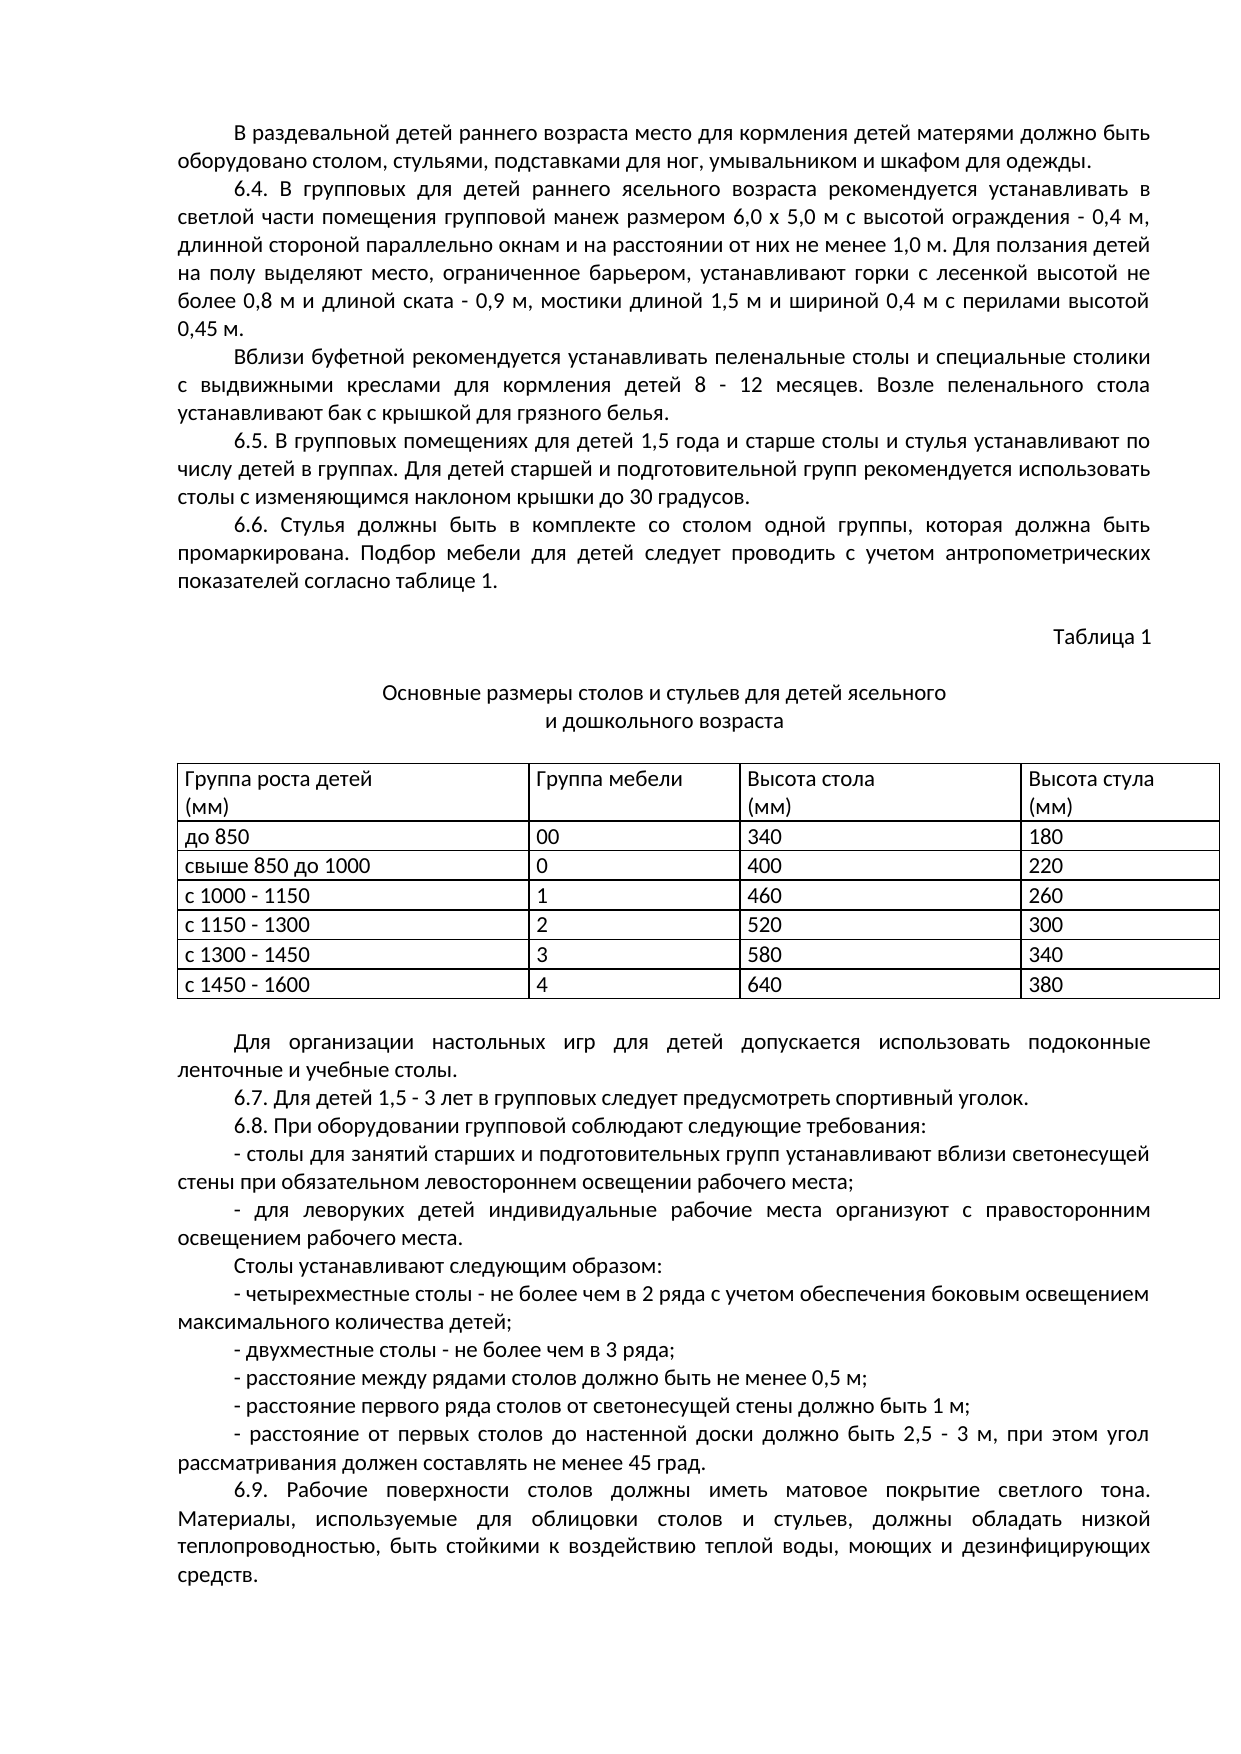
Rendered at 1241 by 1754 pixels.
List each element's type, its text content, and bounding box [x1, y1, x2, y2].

text - расстояние между рядами столов должно быть не менее 0,5 м; [177, 1363, 1152, 1392]
table_cell 640 [741, 970, 1020, 998]
text Таблица 1 [177, 622, 1152, 651]
text 6.5. В групповых помещениях для детей 1,5 года и старше столы и стулья устанавливают по числу детей в группах. Для детей старшей и подготовительной групп рекомендуется использовать столы с изменяющимся наклоном крышки до 30 градусов. [177, 426, 1152, 510]
table_cell 220 [1022, 851, 1219, 879]
text - для леворуких детей индивидуальные рабочие места организуют с правосторонним освещением рабочего места. [177, 1195, 1152, 1251]
text - столы для занятий старших и подготовительных групп устанавливают вблизи светонесущей стены при обязательном левостороннем освещении рабочего места; [177, 1139, 1152, 1195]
table_cell 400 [741, 851, 1020, 879]
text Для организации настольных игр для детей допускается использовать подоконные ленточные и учебные столы. [177, 1027, 1152, 1083]
text 6.9. Рабочие поверхности столов должны иметь матовое покрытие светлого тона. Материалы, используемые для облицовки столов и стульев, должны обладать низкой теплопроводностью, быть стойкими к воздействию теплой воды, моющих и дезинфицирующих средств. [177, 1476, 1152, 1588]
table_cell 0 [530, 851, 739, 879]
table_cell свыше 850 до 1000 [178, 851, 528, 879]
text Столы устанавливают следующим образом: [177, 1251, 1152, 1279]
table_cell с 1300 - 1450 [178, 940, 528, 968]
table_cell с 1450 - 1600 [178, 970, 528, 998]
text В раздевальной детей раннего возраста место для кормления детей матерями должно быть оборудовано столом, стульями, подставками для ног, умывальником и шкафом для одежды. [177, 118, 1152, 174]
table_cell 340 [741, 822, 1020, 850]
text и дошкольного возраста [177, 707, 1152, 734]
text 6.7. Для детей 1,5 - 3 лет в групповых следует предусмотреть спортивный уголок. [177, 1083, 1152, 1111]
table_cell 3 [530, 940, 739, 968]
table_cell 580 [741, 940, 1020, 968]
table_cell 340 [1022, 940, 1219, 968]
table_cell 00 [530, 822, 739, 850]
table_cell 2 [530, 911, 739, 938]
text - расстояние первого ряда столов от светонесущей стены должно быть 1 м; [177, 1392, 1152, 1419]
text Вблизи буфетной рекомендуется устанавливать пеленальные столы и специальные столики с выдвижными креслами для кормления детей 8 - 12 месяцев. Возле пеленального стола устанавливают бак с крышкой для грязного белья. [177, 342, 1152, 426]
text - расстояние от первых столов до настенной доски должно быть 2,5 - 3 м, при этом угол рассматривания должен составлять не менее 45 град. [177, 1419, 1152, 1476]
table_header Высота стула (мм) [1022, 764, 1219, 820]
table_cell 180 [1022, 822, 1219, 850]
table_header Высота стола (мм) [741, 764, 1020, 820]
text - двухместные столы - не более чем в 3 ряда; [177, 1336, 1152, 1363]
table_cell 460 [741, 881, 1020, 909]
table_cell 260 [1022, 881, 1219, 909]
table_header Группа мебели [530, 764, 739, 820]
table_cell с 1150 - 1300 [178, 911, 528, 938]
table_cell 520 [741, 911, 1020, 938]
table_cell 380 [1022, 970, 1219, 998]
text 6.6. Стулья должны быть в комплекте со столом одной группы, которая должна быть промаркирована. Подбор мебели для детей следует проводить с учетом антропометрических показателей согласно таблице 1. [177, 510, 1152, 594]
text - четырехместные столы - не более чем в 2 ряда с учетом обеспечения боковым освещением максимального количества детей; [177, 1279, 1152, 1336]
table_cell 300 [1022, 911, 1219, 938]
text 6.8. При оборудовании групповой соблюдают следующие требования: [177, 1111, 1152, 1139]
table_cell 1 [530, 881, 739, 909]
table_cell с 1000 - 1150 [178, 881, 528, 909]
text 6.4. В групповых для детей раннего ясельного возраста рекомендуется устанавливать в светлой части помещения групповой манеж размером 6,0 x 5,0 м с высотой ограждения - 0,4 м, длинной стороной параллельно окнам и на расстоянии от них не менее 1,0 м. Для ползания детей на полу выделяют место, ограниченное барьером, устанавливают горки с лесенкой высотой не более 0,8 м и длиной ската - 0,9 м, мостики длиной 1,5 м и шириной 0,4 м с перилами высотой 0,45 м. [177, 174, 1152, 342]
table_cell до 850 [178, 822, 528, 850]
table_cell 4 [530, 970, 739, 998]
table_header Группа роста детей (мм) [178, 764, 528, 820]
text Основные размеры столов и стульев для детей ясельного [177, 678, 1152, 707]
